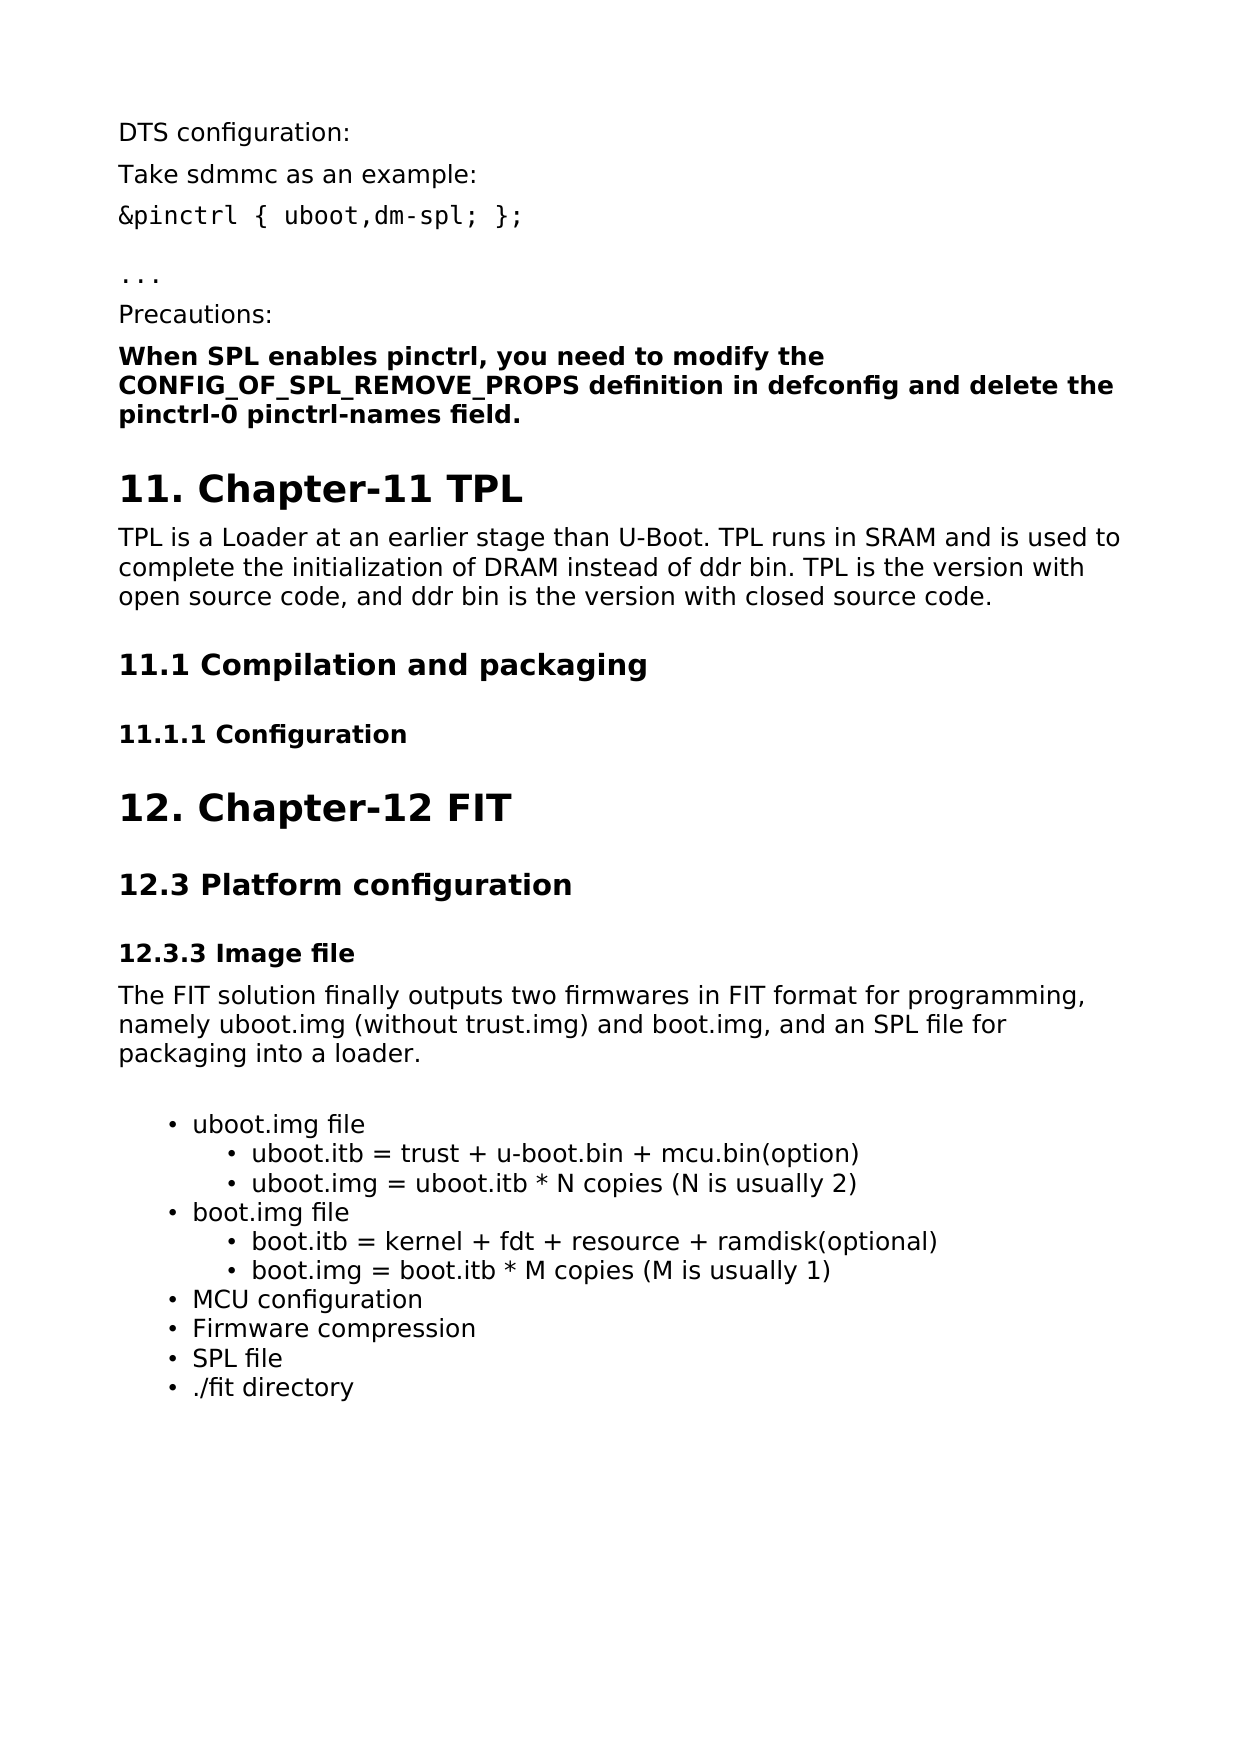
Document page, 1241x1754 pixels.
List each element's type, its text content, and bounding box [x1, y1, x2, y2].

list SPL file [177, 1344, 1122, 1373]
text DTS configuration: [118, 118, 1122, 147]
subtitle 12.3 Platform configuration [118, 868, 1122, 902]
text &pinctrl { uboot,dm-spl; }; ... [118, 201, 1122, 289]
list Firmware compression [177, 1314, 1122, 1344]
text When SPL enables pinctrl, you need to modify the CONFIG_OF_SPL_REMOVE_PROPS definition in defconfig and delete the pinctrl-0 pinctrl-names field. [118, 342, 1122, 430]
subtitle 11.1.1 Configuration [118, 720, 1122, 749]
subtitle 11. Chapter-11 TPL [118, 467, 1122, 511]
list uboot.itb = trust + u-boot.bin + mcu.bin(option) [236, 1139, 1122, 1169]
list boot.img = boot.itb * M copies (M is usually 1) [236, 1256, 1122, 1285]
list ./fit directory [177, 1373, 1122, 1402]
list boot.img file [177, 1198, 1122, 1227]
list boot.itb = kernel + fdt + resource + ramdisk(optional) [236, 1227, 1122, 1256]
list MCU configuration [177, 1285, 1122, 1314]
list uboot.img file [177, 1110, 1122, 1139]
subtitle 11.1 Compilation and packaging [118, 648, 1122, 682]
text TPL is a Loader at an earlier stage than U-Boot. TPL runs in SRAM and is used to complete the initialization of DRAM instead of ddr bin. TPL is the version with open source code, and ddr bin is the version with closed source code. [118, 523, 1122, 611]
text Precautions: [118, 301, 1122, 330]
subtitle 12. Chapter-12 FIT [118, 787, 1122, 830]
text The FIT solution finally outputs two firmwares in FIT format for programming, namely uboot.img (without trust.img) and boot.img, and an SPL file for packaging into a loader. [118, 981, 1122, 1068]
subtitle 12.3.3 Image file [118, 939, 1122, 968]
text Take sdmmc as an example: [118, 160, 1122, 189]
list uboot.img = uboot.itb * N copies (N is usually 2) [236, 1169, 1122, 1198]
